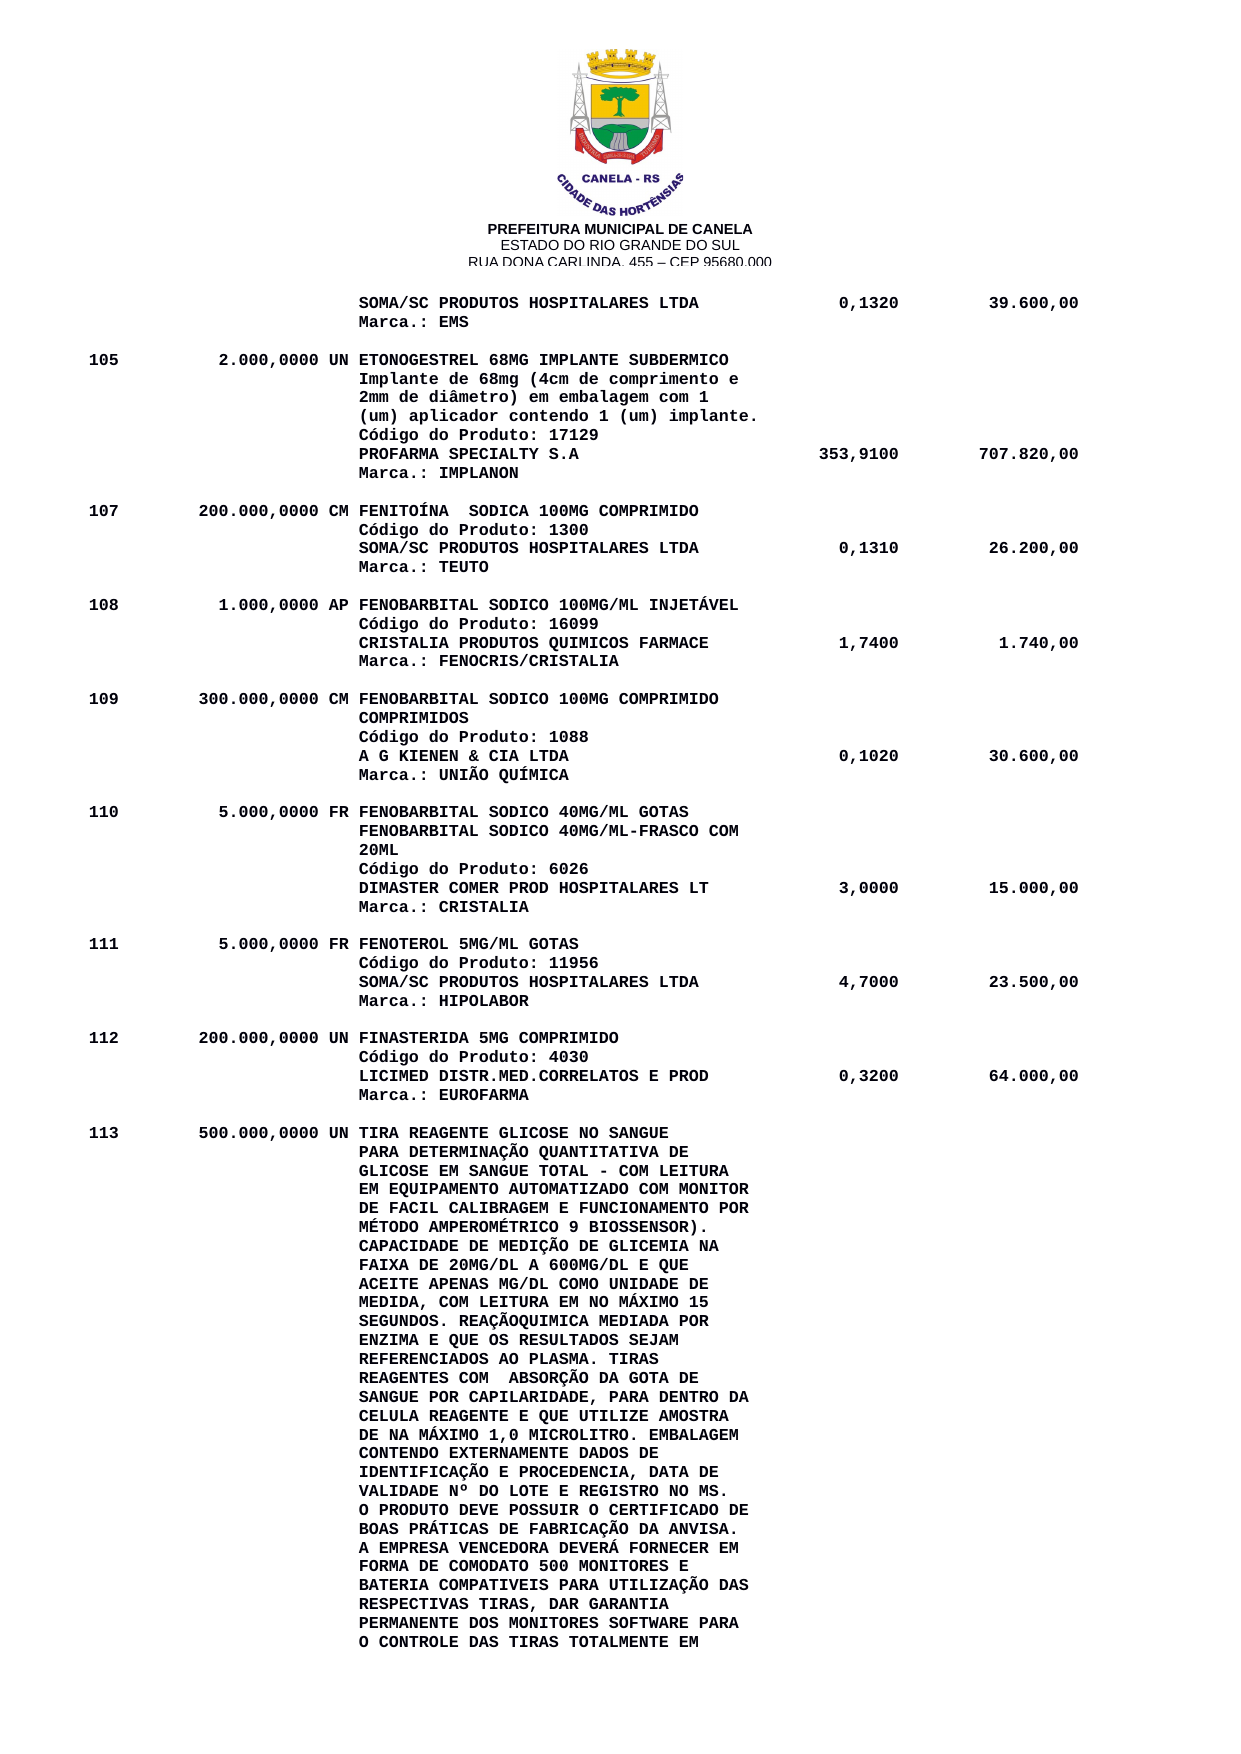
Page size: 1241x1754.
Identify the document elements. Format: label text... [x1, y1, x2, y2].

text SOMA/SC PRODUTOS HOSPITALARES LTDA 0,1320 39.600,00 Marca.: EMS 105 2.000,0000 UN ETONOGESTREL 68MG IMPLANTE SUBDERMICO Implante de 68mg (4cm de comprimento e 2mm de diâmetro) em embalagem com 1 (um) aplicador contendo 1 (um) implante. Código do Produto: 17129 PROFARMA SPECIALTY S.A 353,9100 707.820,00 Marca.: IMPLANON 107 200.000,0000 CM FENITOÍNA SODICA 100MG COMPRIMIDO Código do Produto: 1300 SOMA/SC PRODUTOS HOSPITALARES LTDA 0,1310 26.200,00 Marca.: TEUTO 108 1.000,0000 AP FENOBARBITAL SODICO 100MG/ML INJETÁVEL Código do Produto: 16099 CRISTALIA PRODUTOS QUIMICOS FARMACE 1,7400 1.740,00 Marca.: FENOCRIS/CRISTALIA 109 300.000,0000 CM FENOBARBITAL SODICO 100MG COMPRIMIDO COMPRIMIDOS Código do Produto: 1088 A G KIENEN & CIA LTDA 0,1020 30.600,00 Marca.: UNIÃO QUÍMICA 110 5.000,0000 FR FENOBARBITAL SODICO 40MG/ML GOTAS FENOBARBITAL SODICO 40MG/ML-FRASCO COM 20ML Código do Produto: 6026 DIMASTER COMER PROD HOSPITALARES LT 3,0000 15.000,00 Marca.: CRISTALIA 111 5.000,0000 FR FENOTEROL 5MG/ML GOTAS Código do Produto: 11956 SOMA/SC PRODUTOS HOSPITALARES LTDA 4,7000 23.500,00 Marca.: HIPOLABOR 112 200.000,0000 UN FINASTERIDA 5MG COMPRIMIDO Código do Produto: 4030 LICIMED DISTR.MED.CORRELATOS E PROD 0,3200 64.000,00 Marca.: EUROFARMA 113 500.000,0000 UN TIRA REAGENTE GLICOSE NO SANGUE PARA DETERMINAÇÃO QUANTITATIVA DE GLICOSE EM SANGUE TOTAL - COM LEITURA EM EQUIPAMENTO AUTOMATIZADO COM MONITOR DE FACIL CALIBRAGEM E FUNCIONAMENTO POR MÉTODO AMPEROMÉTRICO 9 BIOSSENSOR). CAPACIDADE DE MEDIÇÃO DE GLICEMIA NA FAIXA DE 20MG/DL A 600MG/DL E QUE ACEITE APENAS MG/DL COMO UNIDADE DE MEDIDA, COM LEITURA EM NO MÁXIMO 15 SEGUNDOS. REAÇÃOQUIMICA MEDIADA POR ENZIMA E QUE OS RESULTADOS SEJAM REFERENCIADOS AO PLASMA. TIRAS REAGENTES COM ABSORÇÃO DA GOTA DE SANGUE POR CAPILARIDADE, PARA DENTRO DA CELULA REAGENTE E QUE UTILIZE AMOSTRA DE NA MÁXIMO 1,0 MICROLITRO. EMBALAGEM CONTENDO EXTERNAMENTE DADOS DE IDENTIFICAÇÃO E PROCEDENCIA, DATA DE VALIDADE Nº DO LOTE E REGISTRO NO MS. O PRODUTO DEVE POSSUIR O CERTIFICADO DE BOAS PRÁTICAS DE FABRICAÇÃO DA ANVISA. A EMPRESA VENCEDORA DEVERÁ FORNECER EM FORMA DE COMODATO 500 MONITORES E BATERIA COMPATIVEIS PARA UTILIZAÇÃO DAS RESPECTIVAS TIRAS, DAR GARANTIA PERMANENTE DOS MONITORES SOFTWARE PARA O CONTROLE DAS TIRAS TOTALMENTE EM [88, 295, 1152, 1652]
picture [557, 49, 684, 216]
